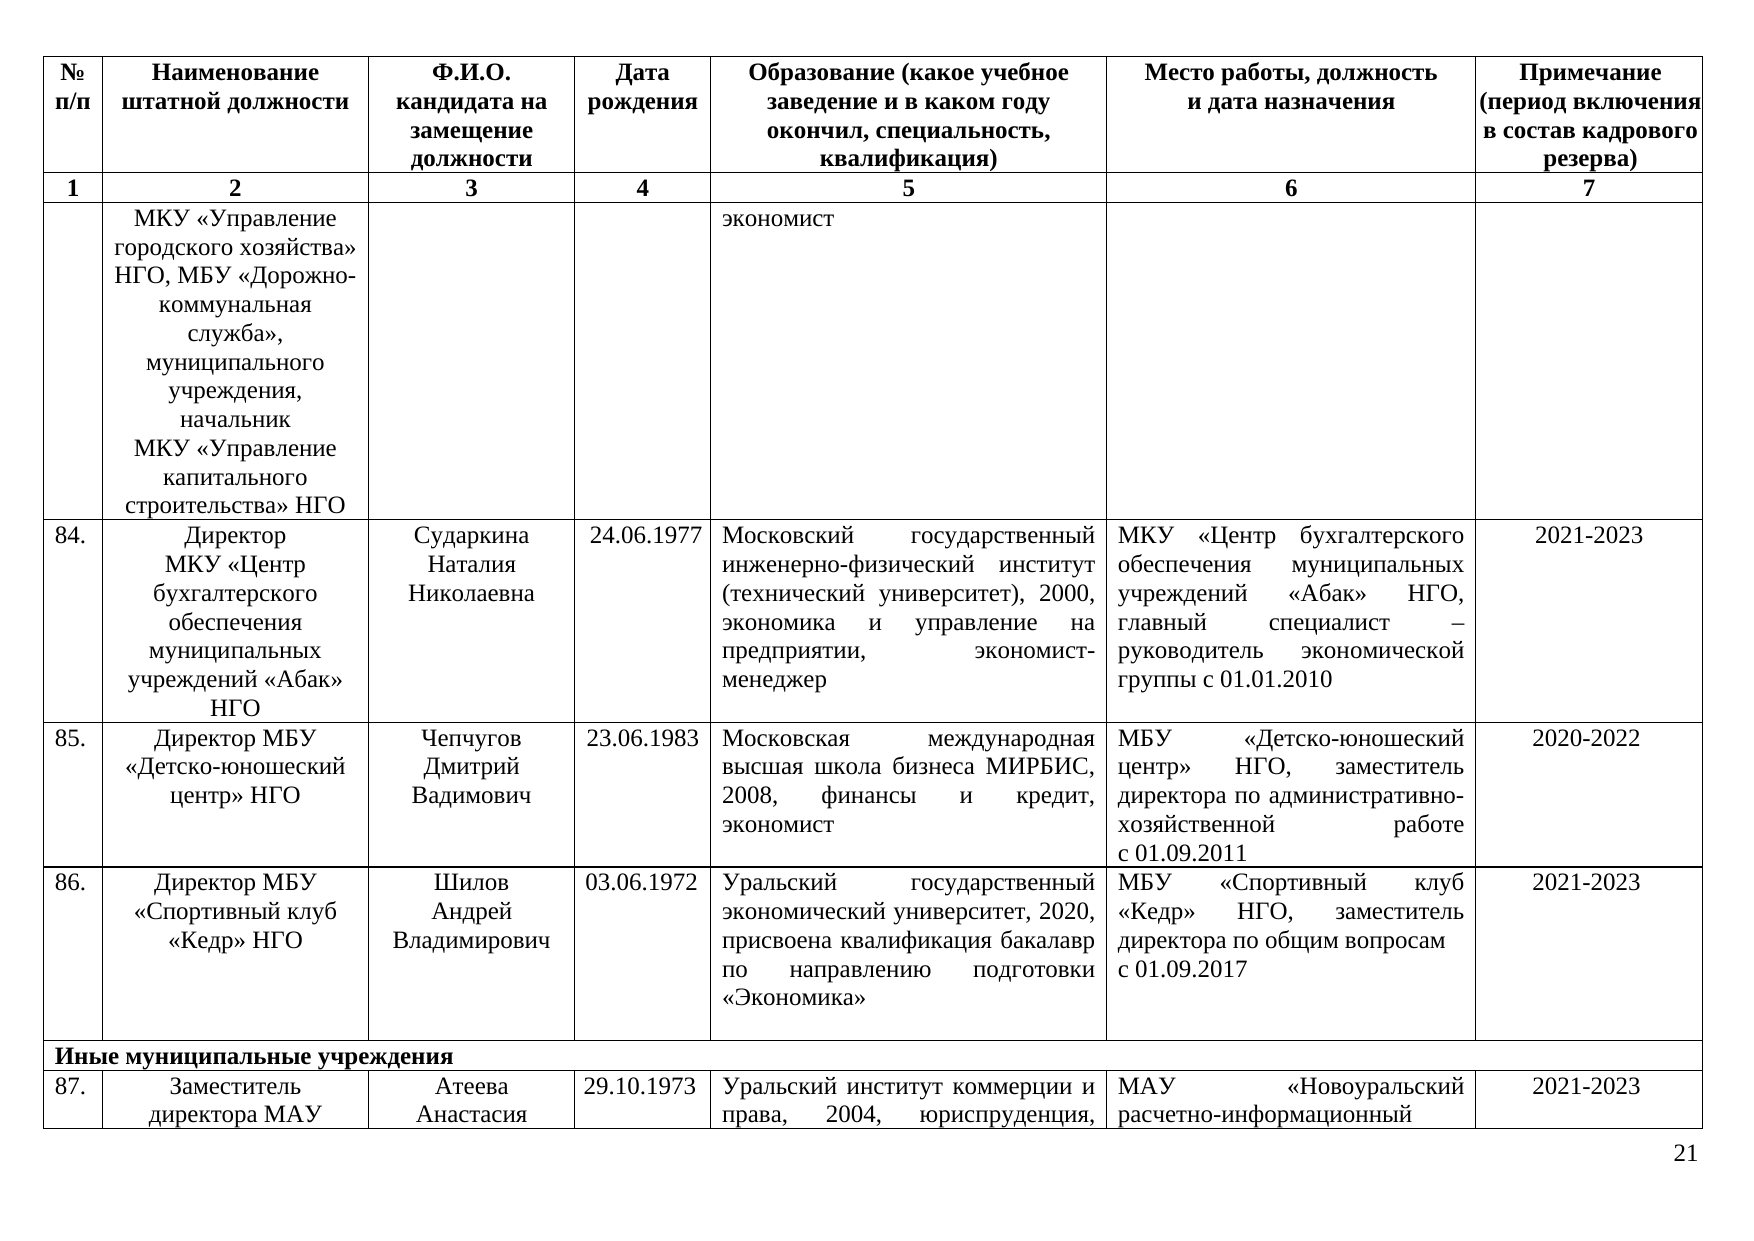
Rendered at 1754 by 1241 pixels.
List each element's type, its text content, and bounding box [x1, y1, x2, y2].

table_cell [44, 868, 102, 1040]
table_cell Чепчугов Дмитрий Вадимович [369, 723, 574, 866]
table_cell 3 [369, 173, 574, 202]
table_cell [44, 723, 102, 866]
table_cell 6 [1107, 173, 1475, 202]
table_cell 2 [103, 173, 368, 202]
table_cell Шилов Андрей Владимирович [369, 868, 574, 1040]
table_cell МКУ «Центр бухгалтерского обеспечения муниципальных учреждений «Абак» НГО, главный специалист – руководитель экономической группы с 01.01.2010 [1107, 520, 1475, 722]
table_cell [1476, 203, 1702, 519]
table_cell Атеева Анастасия [369, 1071, 574, 1128]
table_cell Московский государственный инженерно-физический институт (технический университет), 2000, экономика и управление на предприятии, экономист-менеджер [711, 520, 1106, 722]
table_cell [369, 203, 574, 519]
table_cell 2021-2023 [1476, 520, 1702, 722]
table_cell Иные муниципальные учреждения [44, 1041, 1702, 1070]
table_cell Уральский институт коммерции и права, 2004, юриспруденция, [711, 1071, 1106, 1128]
table_cell 23.06.1983 [575, 723, 710, 866]
table_cell 5 [711, 173, 1106, 202]
table_header Образование (какое учебное заведение и в каком году окончил, специальность, квалификация) [711, 57, 1106, 172]
table_cell Московская международная высшая школа бизнеса МИРБИС, 2008, финансы и кредит, экономист [711, 723, 1106, 866]
table_cell Директор МКУ «Центр бухгалтерского обеспечения муниципальных учреждений «Абак» НГО [103, 520, 368, 722]
table_cell МАУ «Новоуральский расчетно-информационный [1107, 1071, 1475, 1128]
table_header Ф.И.О. кандидата на замещение должности [369, 57, 574, 172]
table_cell 1 [44, 173, 102, 202]
table_cell Сударкина Наталия Николаевна [369, 520, 574, 722]
table_cell [575, 203, 710, 519]
table_header Наименование штатной должности [103, 57, 368, 172]
table_cell МКУ «Управление городского хозяйства» НГО, МБУ «Дорожно-коммунальная служба», муниципального учреждения, начальник МКУ «Управление капитального строительства» НГО [103, 203, 368, 519]
table_cell 24.06.1977 [575, 520, 710, 722]
table_cell 7 [1476, 173, 1702, 202]
table_cell Директор МБУ «Спортивный клуб «Кедр» НГО [103, 868, 368, 1040]
table_cell МБУ «Спортивный клуб «Кедр» НГО, заместитель директора по общим вопросам с 01.09.2017 [1107, 868, 1475, 1040]
table_cell экономист [711, 203, 1106, 519]
table_cell Директор МБУ «Детско-юношеский центр» НГО [103, 723, 368, 866]
table_cell [44, 1071, 102, 1128]
table_header Примечание (период включения в состав кадрового резерва) [1476, 57, 1702, 172]
table_cell Заместитель директора МАУ [103, 1071, 368, 1128]
table_header № п/п [44, 57, 102, 172]
table_cell [1107, 203, 1475, 519]
table_cell 29.10.1973 [575, 1071, 710, 1128]
table_header Место работы, должность и дата назначения [1107, 57, 1475, 172]
table_cell МБУ «Детско-юношеский центр» НГО, заместитель директора по административно-хозяйственной работе с 01.09.2011 [1107, 723, 1475, 866]
table_cell [44, 520, 102, 722]
table_cell Уральский государственный экономический университет, 2020, присвоена квалификация бакалавр по направлению подготовки «Экономика» [711, 868, 1106, 1040]
table_cell [44, 203, 102, 519]
table_cell 2020-2022 [1476, 723, 1702, 866]
table_cell 03.06.1972 [575, 868, 710, 1040]
table_cell 4 [575, 173, 710, 202]
table_cell 2021-2023 [1476, 868, 1702, 1040]
table_cell 2021-2023 [1476, 1071, 1702, 1128]
table_header Дата рождения [575, 57, 710, 172]
